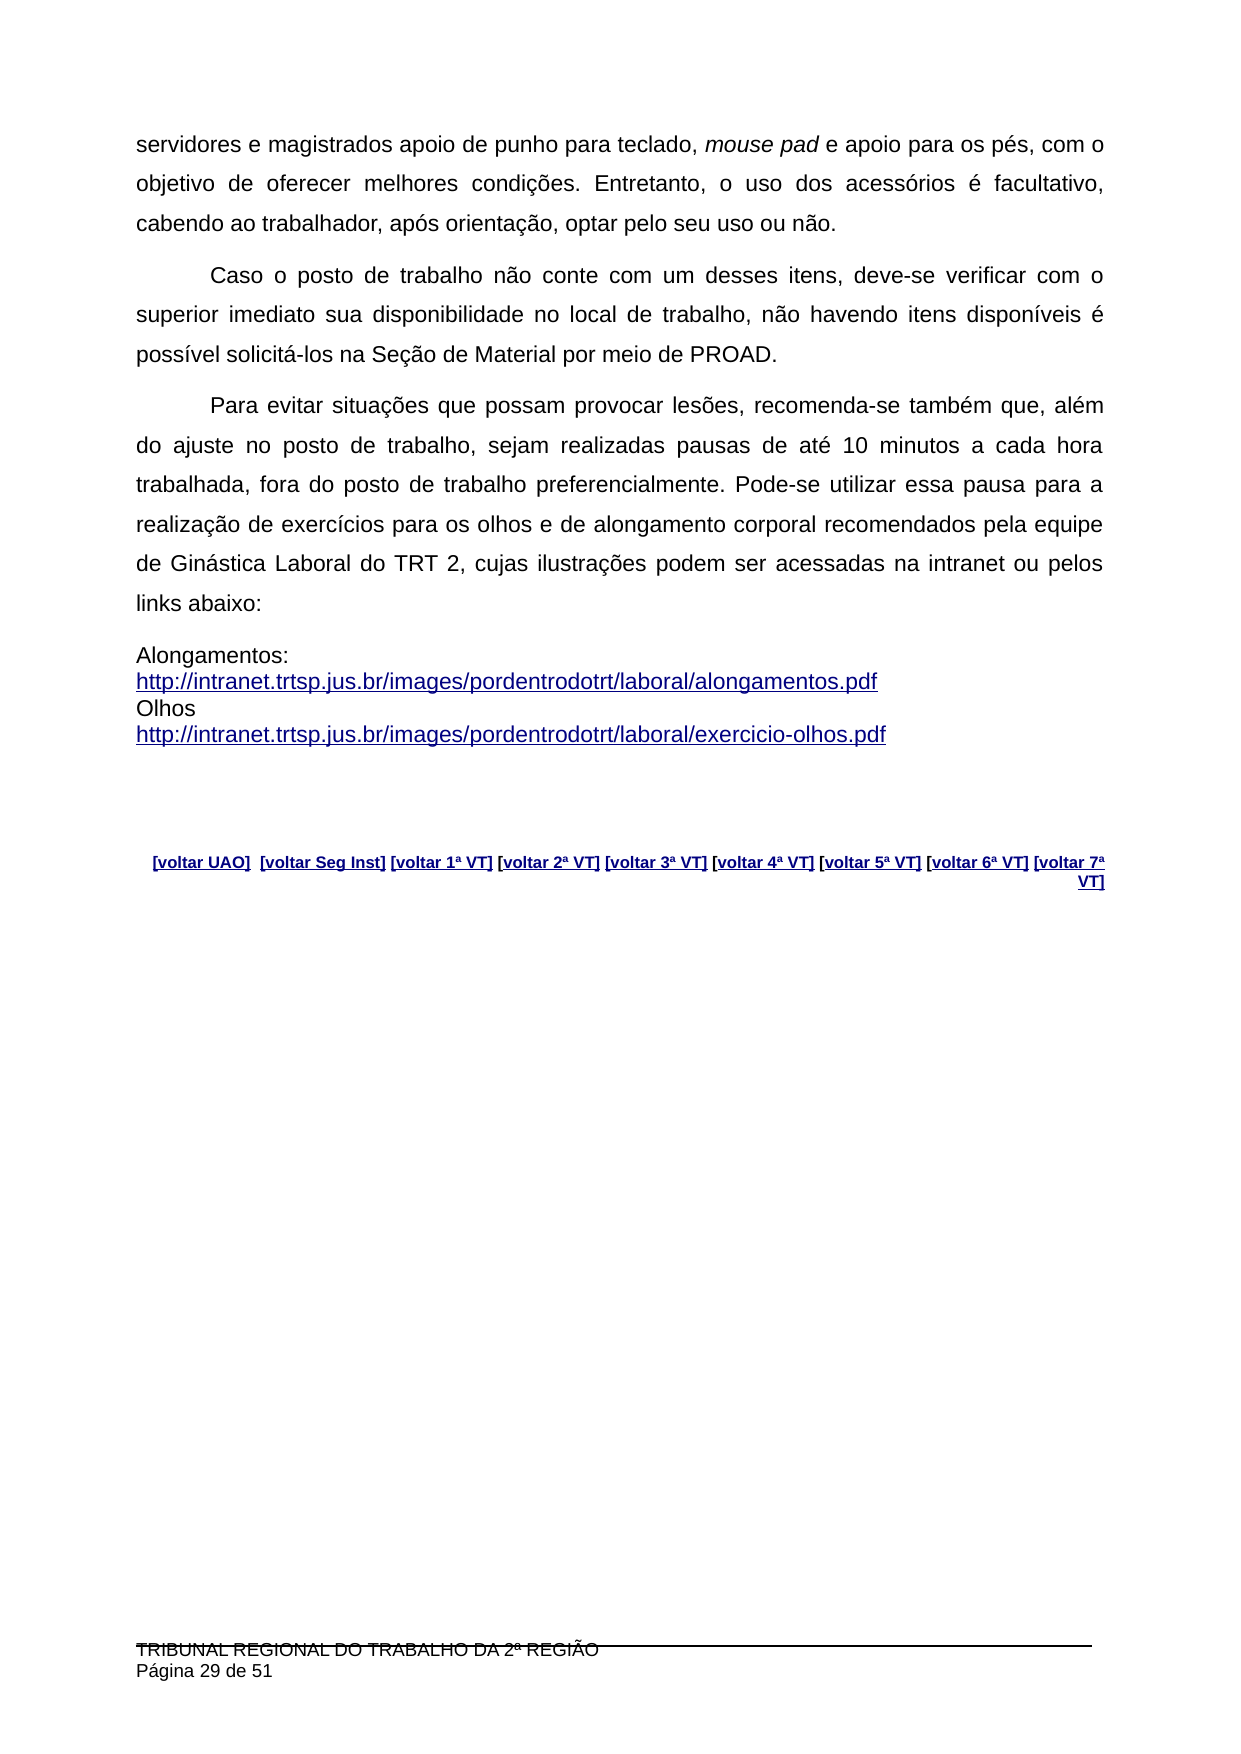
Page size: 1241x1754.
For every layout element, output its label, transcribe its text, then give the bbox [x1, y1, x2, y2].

text http://intranet.trtsp.jus.br/images/pordentrodotrt/laboral/exercicio-olhos.pdf [136, 721, 1104, 747]
text Alongamentos: [136, 642, 1104, 668]
text http://intranet.trtsp.jus.br/images/pordentrodotrt/laboral/alongamentos.pdf [136, 668, 1104, 694]
text Para evitar situações que possam provocar lesões, recomenda-se também que, além do ajuste no posto de trabalho, sejam realizadas pausas de até 10 minutos a cada hora trabalhada, fora do posto de trabalho preferencialmente. Pode-se utilizar essa pausa para a realização de exercícios para os olhos e de alongamento corporal recomendados pela equipe de Ginástica Laboral do TRT 2, cujas ilustrações podem ser acessadas na intranet ou pelos links abaixo: [136, 392, 1104, 616]
text Olhos [136, 694, 1104, 721]
text Caso o posto de trabalho não conte com um desses itens, deve-se verificar com o superior imediato sua disponibilidade no local de trabalho, não havendo itens disponíveis é possível solicitá-los na Seção de Material por meio de PROAD. [136, 262, 1104, 367]
text servidores e magistrados apoio de punho para teclado, mouse pad e apoio para os pés, com o objetivo de oferecer melhores condições. Entretanto, o uso dos acessórios é facultativo, cabendo ao trabalhador, após orientação, optar pelo seu uso ou não. [136, 131, 1104, 236]
text [voltar UAO] [voltar Seg Inst] [voltar 1ª VT] [voltar 2ª VT] [voltar 3ª VT] [voltar 4ª VT] [voltar 5ª VT] [voltar 6ª VT] [voltar 7ª VT] [136, 853, 1104, 891]
